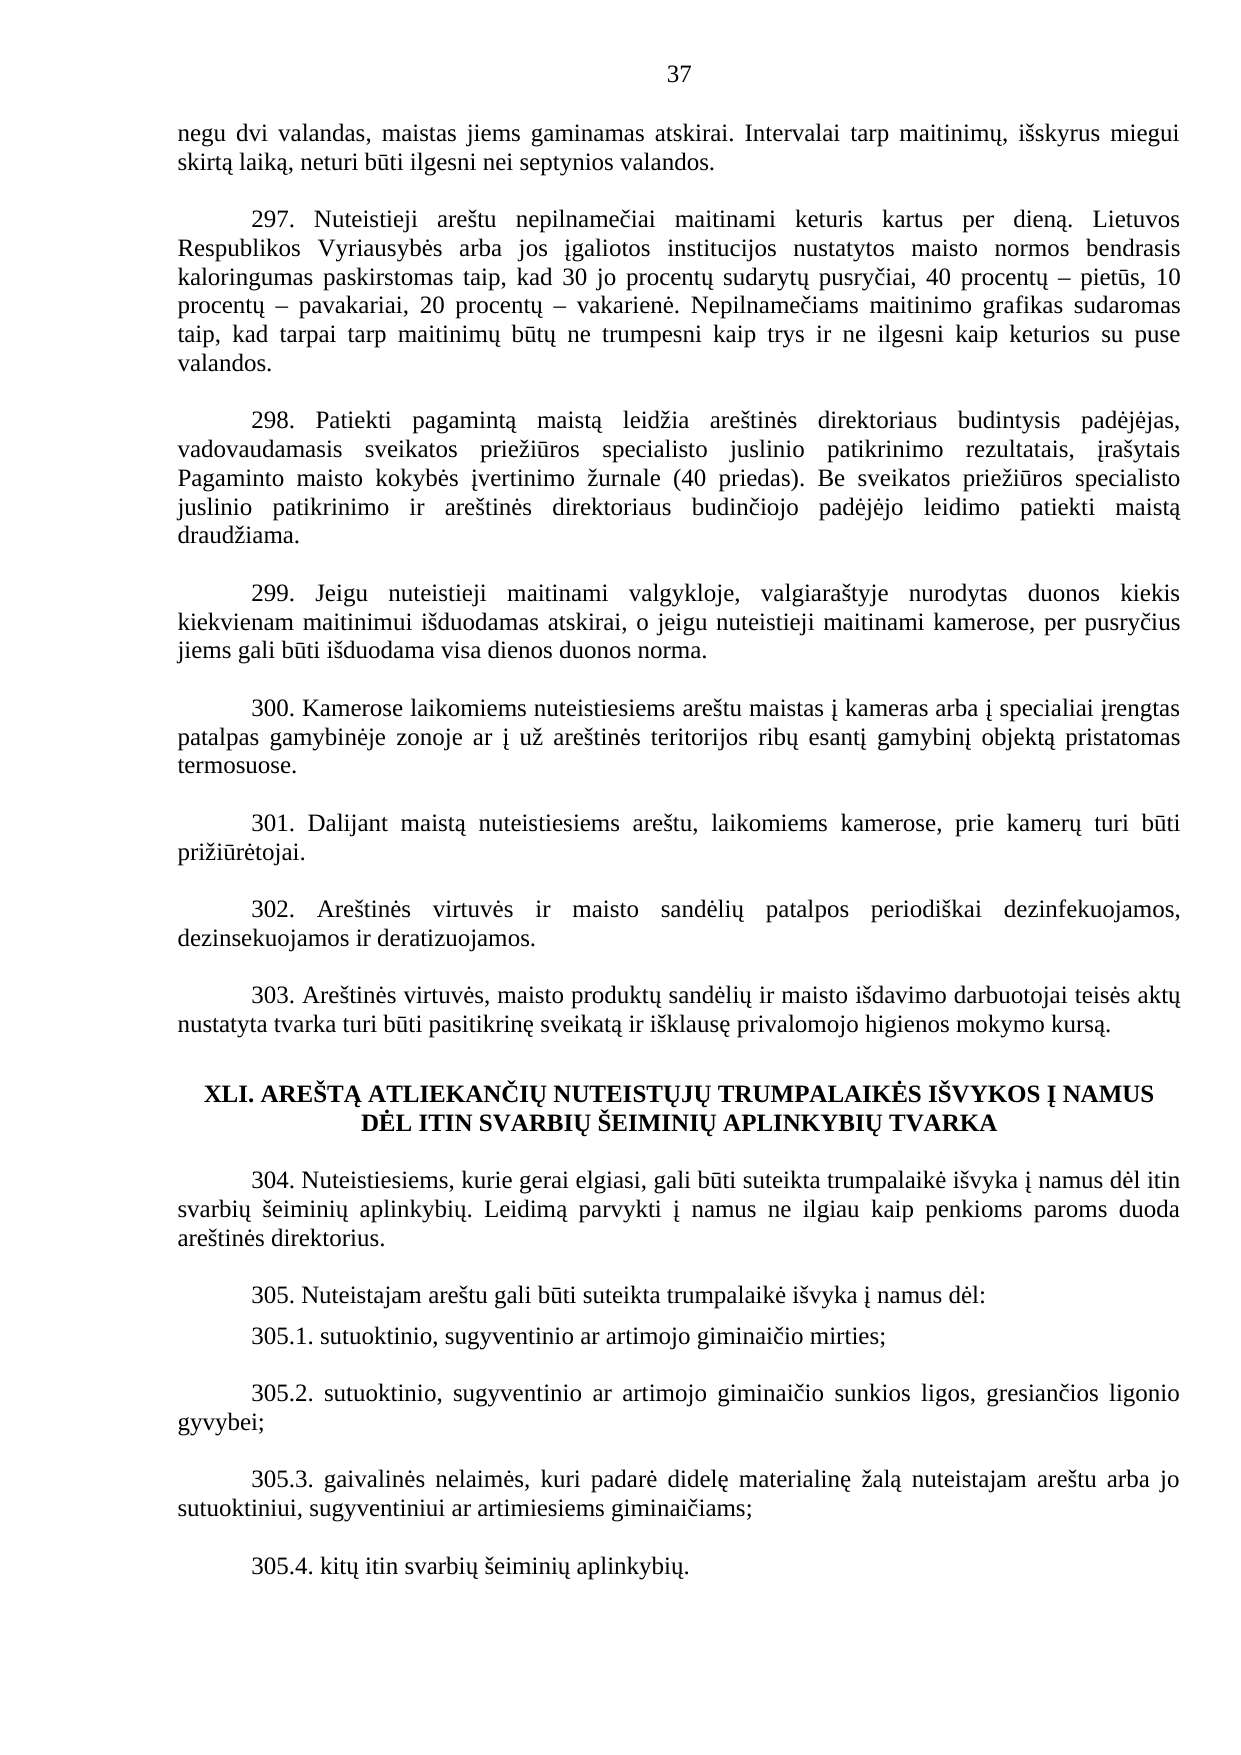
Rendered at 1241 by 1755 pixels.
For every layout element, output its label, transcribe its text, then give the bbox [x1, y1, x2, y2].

text 302. Areštinės virtuvės ir maisto sandėlių patalpos periodiškai dezinfekuojamos, dezinsekuojamos ir deratizuojamos. [177, 894, 1181, 952]
text 304. Nuteistiesiems, kurie gerai elgiasi, gali būti suteikta trumpalaikė išvyka į namus dėl itin svarbių šeiminių aplinkybių. Leidimą parvykti į namus ne ilgiau kaip penkioms paroms duoda areštinės direktorius. [177, 1165, 1181, 1251]
text 300. Kamerose laikomiems nuteistiesiems areštu maistas į kameras arba į specialiai įrengtas patalpas gamybinėje zonoje ar į už areštinės teritorijos ribų esantį gamybinį objektą pristatomas termosuose. [177, 693, 1181, 779]
text 301. Dalijant maistą nuteistiesiems areštu, laikomiems kamerose, prie kamerų turi būti prižiūrėtojai. [177, 808, 1181, 866]
text 305.1. sutuoktinio, sugyventinio ar artimojo giminaičio mirties; [177, 1321, 1181, 1349]
text 298. Patiekti pagamintą maistą leidžia areštinės direktoriaus budintysis padėjėjas, vadovaudamasis sveikatos priežiūros specialisto juslinio patikrinimo rezultatais, įrašytais Pagaminto maisto kokybės įvertinimo žurnale (40 priedas). Be sveikatos priežiūros specialisto juslinio patikrinimo ir areštinės direktoriaus budinčiojo padėjėjo leidimo patiekti maistą draudžiama. [177, 406, 1181, 549]
text XLI. AREŠTĄ ATLIEKANČIŲ NUTEISTŲJŲ TRUMPALAIKĖS IŠVYKOS Į NAMUS DĖL ITIN SVARBIŲ ŠEIMINIŲ APLINKYBIŲ TVARKA [177, 1079, 1181, 1136]
text 305. Nuteistajam areštu gali būti suteikta trumpalaikė išvyka į namus dėl: [177, 1280, 1181, 1309]
text 303. Areštinės virtuvės, maisto produktų sandėlių ir maisto išdavimo darbuotojai teisės aktų nustatyta tvarka turi būti pasitikrinę sveikatą ir išklausę privalomojo higienos mokymo kursą. [177, 981, 1181, 1038]
text 299. Jeigu nuteistieji maitinami valgykloje, valgiaraštyje nurodytas duonos kiekis kiekvienam maitinimui išduodamas atskirai, o jeigu nuteistieji maitinami kamerose, per pusryčius jiems gali būti išduodama visa dienos duonos norma. [177, 578, 1181, 664]
text 305.2. sutuoktinio, sugyventinio ar artimojo giminaičio sunkios ligos, gresiančios ligonio gyvybei; [177, 1378, 1181, 1436]
text 305.4. kitų itin svarbių šeiminių aplinkybių. [177, 1551, 1181, 1579]
text 305.3. gaivalinės nelaimės, kuri padarė didelę materialinę žalą nuteistajam areštu arba jo sutuoktiniui, sugyventiniui ar artimiesiems giminaičiams; [177, 1464, 1181, 1522]
text 297. Nuteistieji areštu nepilnamečiai maitinami keturis kartus per dieną. Lietuvos Respublikos Vyriausybės arba jos įgaliotos institucijos nustatytos maisto normos bendrasis kaloringumas paskirstomas taip, kad 30 jo procentų sudarytų pusryčiai, 40 procentų – pietūs, 10 procentų – pavakariai, 20 procentų – vakarienė. Nepilnamečiams maitinimo grafikas sudaromas taip, kad tarpai tarp maitinimų būtų ne trumpesni kaip trys ir ne ilgesni kaip keturios su puse valandos. [177, 204, 1181, 377]
text negu dvi valandas, maistas jiems gaminamas atskirai. Intervalai tarp maitinimų, išskyrus miegui skirtą laiką, neturi būti ilgesni nei septynios valandos. [177, 118, 1181, 176]
